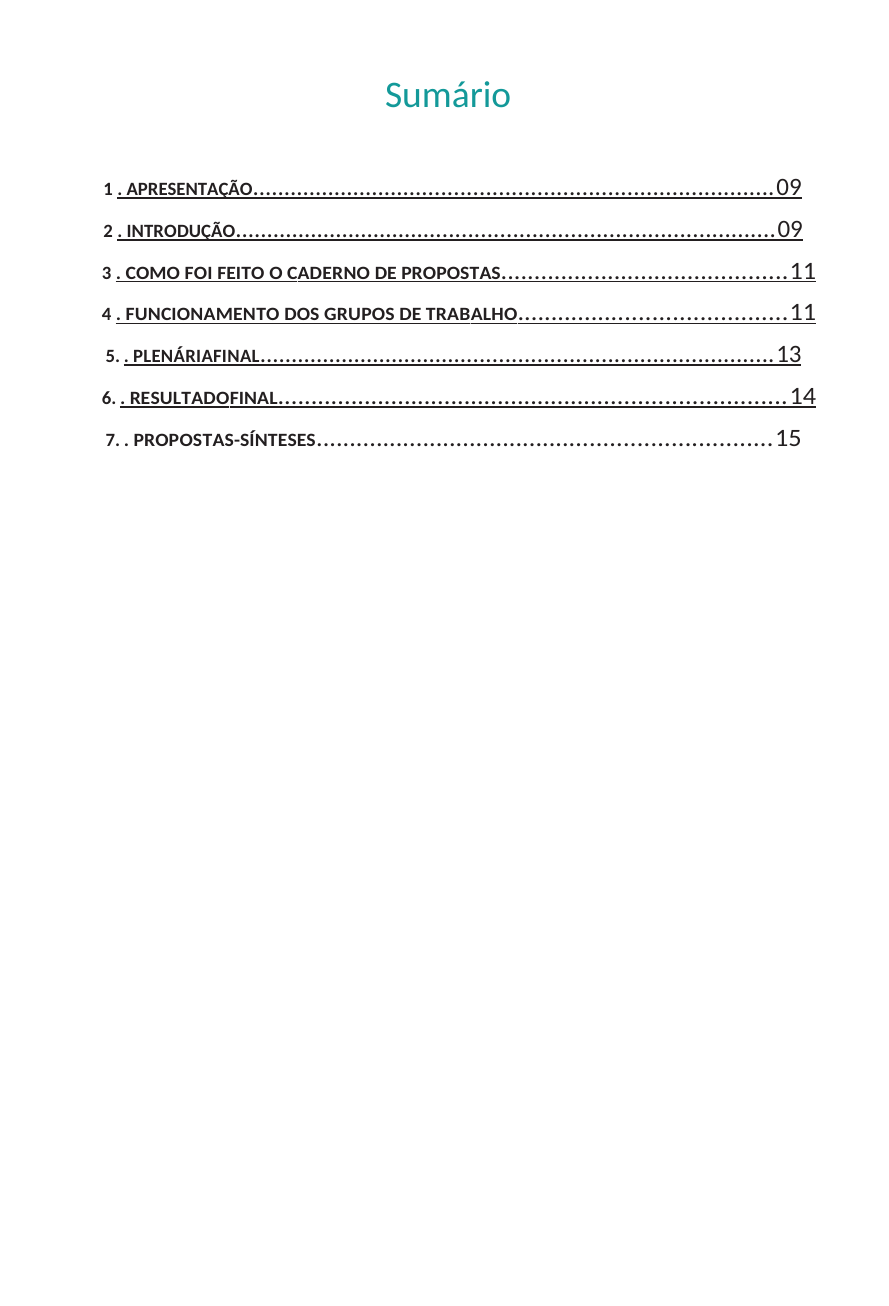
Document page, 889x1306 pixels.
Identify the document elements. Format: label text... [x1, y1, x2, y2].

list . INTRODUÇÃO 09 [79, 213, 826, 243]
list . COMO FOI FEITO O CADERNO DE PROPOSTAS 11 [90, 255, 827, 285]
text Sumário [69, 71, 827, 117]
list . RESULTADOFINAL 14 [90, 380, 827, 411]
list . APRESENTAÇÃO 09 [79, 171, 825, 202]
list . PROPOSTAS-SÍNTESES 15 [79, 422, 827, 452]
list . FUNCIONAMENTO DOS GRUPOS DE TRABALHO 11 [90, 297, 827, 327]
list . PLENÁRIAFINAL 13 [79, 338, 827, 369]
